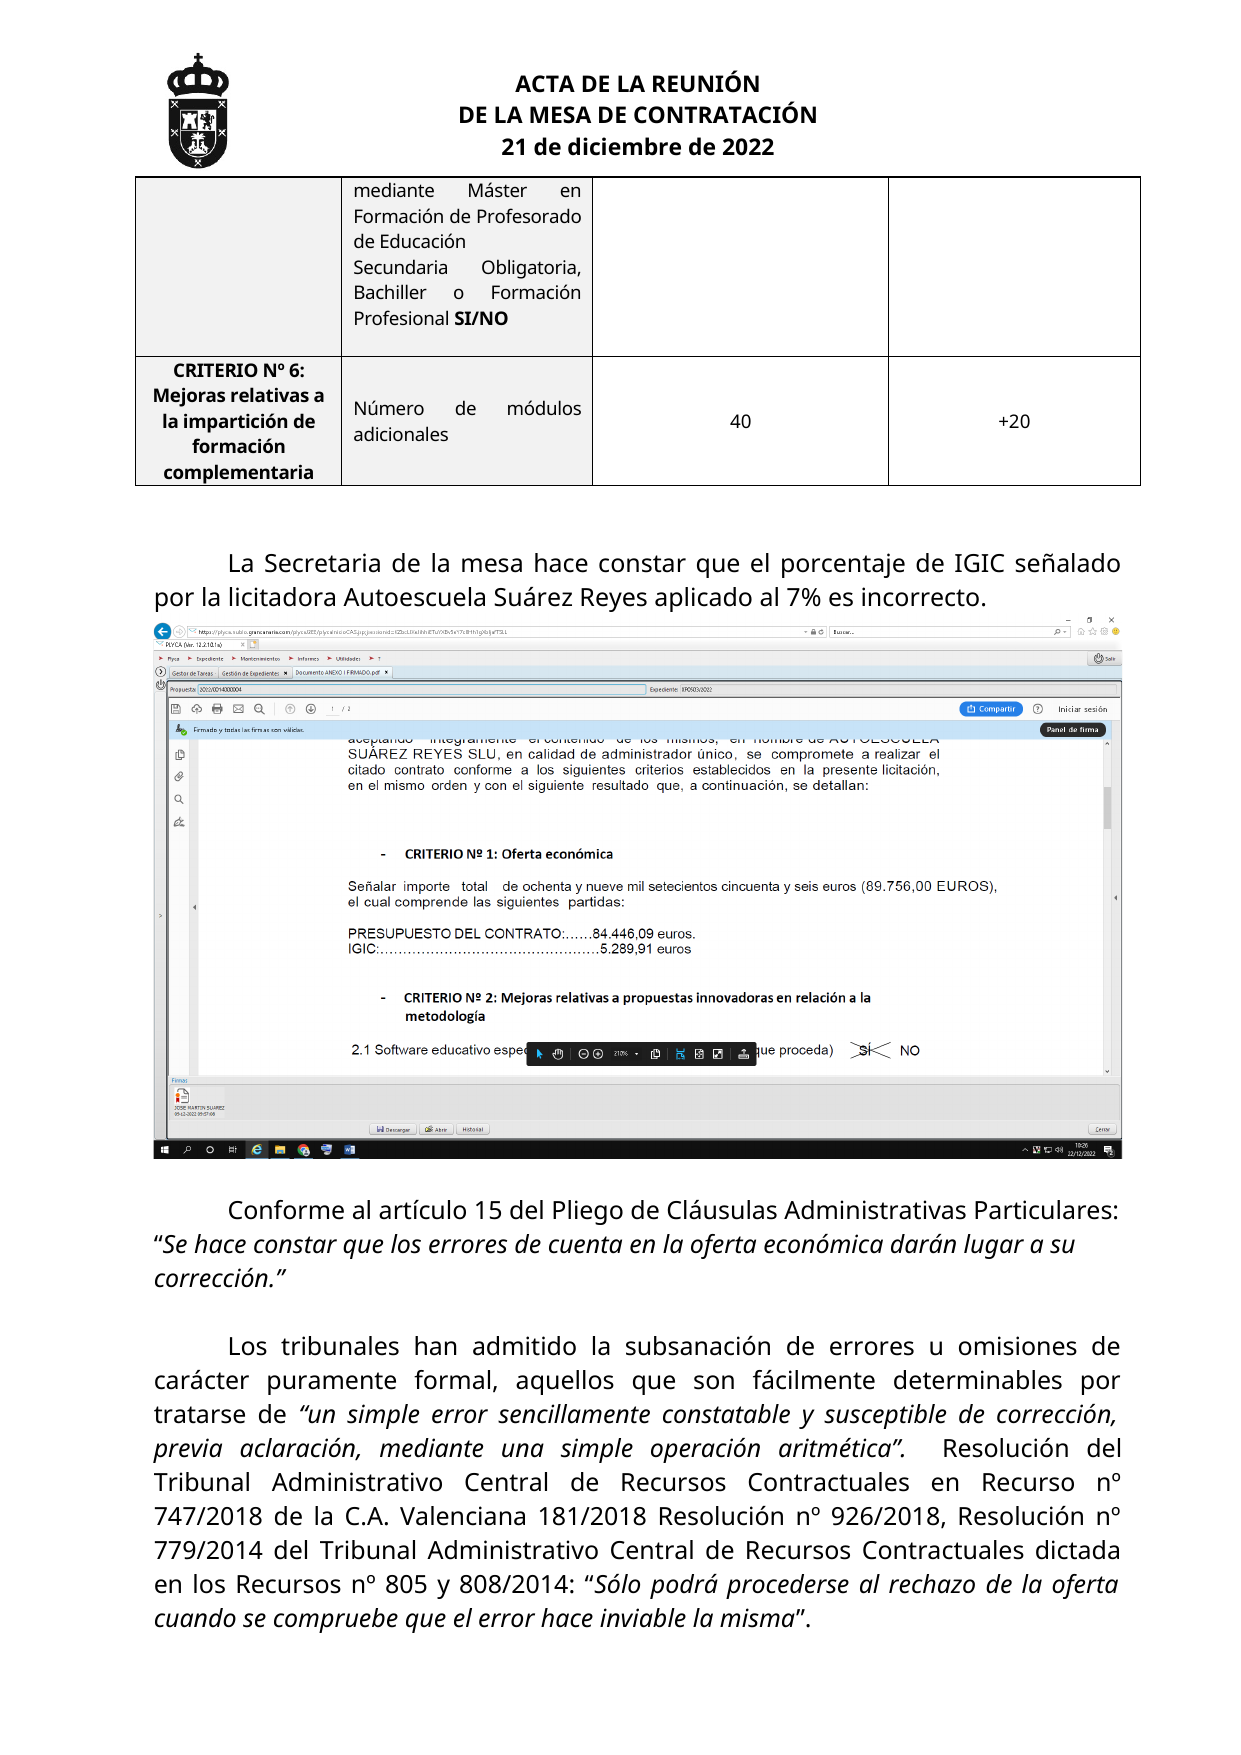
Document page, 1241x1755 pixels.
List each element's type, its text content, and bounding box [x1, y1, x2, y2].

table_cell [136, 178, 341, 356]
table_cell +20 [889, 357, 1140, 485]
picture [153, 613, 1123, 1159]
table_cell CRITERIO Nº 6: Mejoras relativas a la impartición de formación complementaria [136, 357, 341, 485]
text Los tribunales han admitido la subsanación de errores u omisiones de carácter puramente formal, aquellos que son fácilmente determinables por tratarse de “un simple error sencillamente constatable y susceptible de corrección, previa aclaración, mediante una simple operación aritmética”. Resolución del Tribunal Administrativo Central de Recursos Contractuales en Recurso nº 747/2018 de la C.A. Valenciana 181/2018 Resolución nº 926/2018, Resolución nº 779/2014 del Tribunal Administrativo Central de Recursos Contractuales dictada en los Recursos nº 805 y 808/2014: “Sólo podrá procederse al rechazo de la oferta cuando se compruebe que el error hace inviable la misma”. [153, 1329, 1122, 1635]
table_cell [593, 178, 888, 356]
table_cell Número de módulos adicionales [342, 357, 592, 485]
table_cell [889, 178, 1140, 356]
text Conforme al artículo 15 del Pliego de Cláusulas Administrativas Particulares: “Se hace constar que los errores de cuenta en la oferta económica darán lugar a su corrección.” [153, 1192, 1122, 1294]
picture [164, 50, 231, 171]
table_cell 40 [593, 357, 888, 485]
table_cell mediante Máster en Formación de Profesorado de Educación Secundaria Obligatoria, Bachiller o Formación Profesional SI/NO [342, 178, 592, 356]
text La Secretaria de la mesa hace constar que el porcentaje de IGIC señalado por la licitadora Autoescuela Suárez Reyes aplicado al 7% es incorrecto. [153, 545, 1122, 613]
